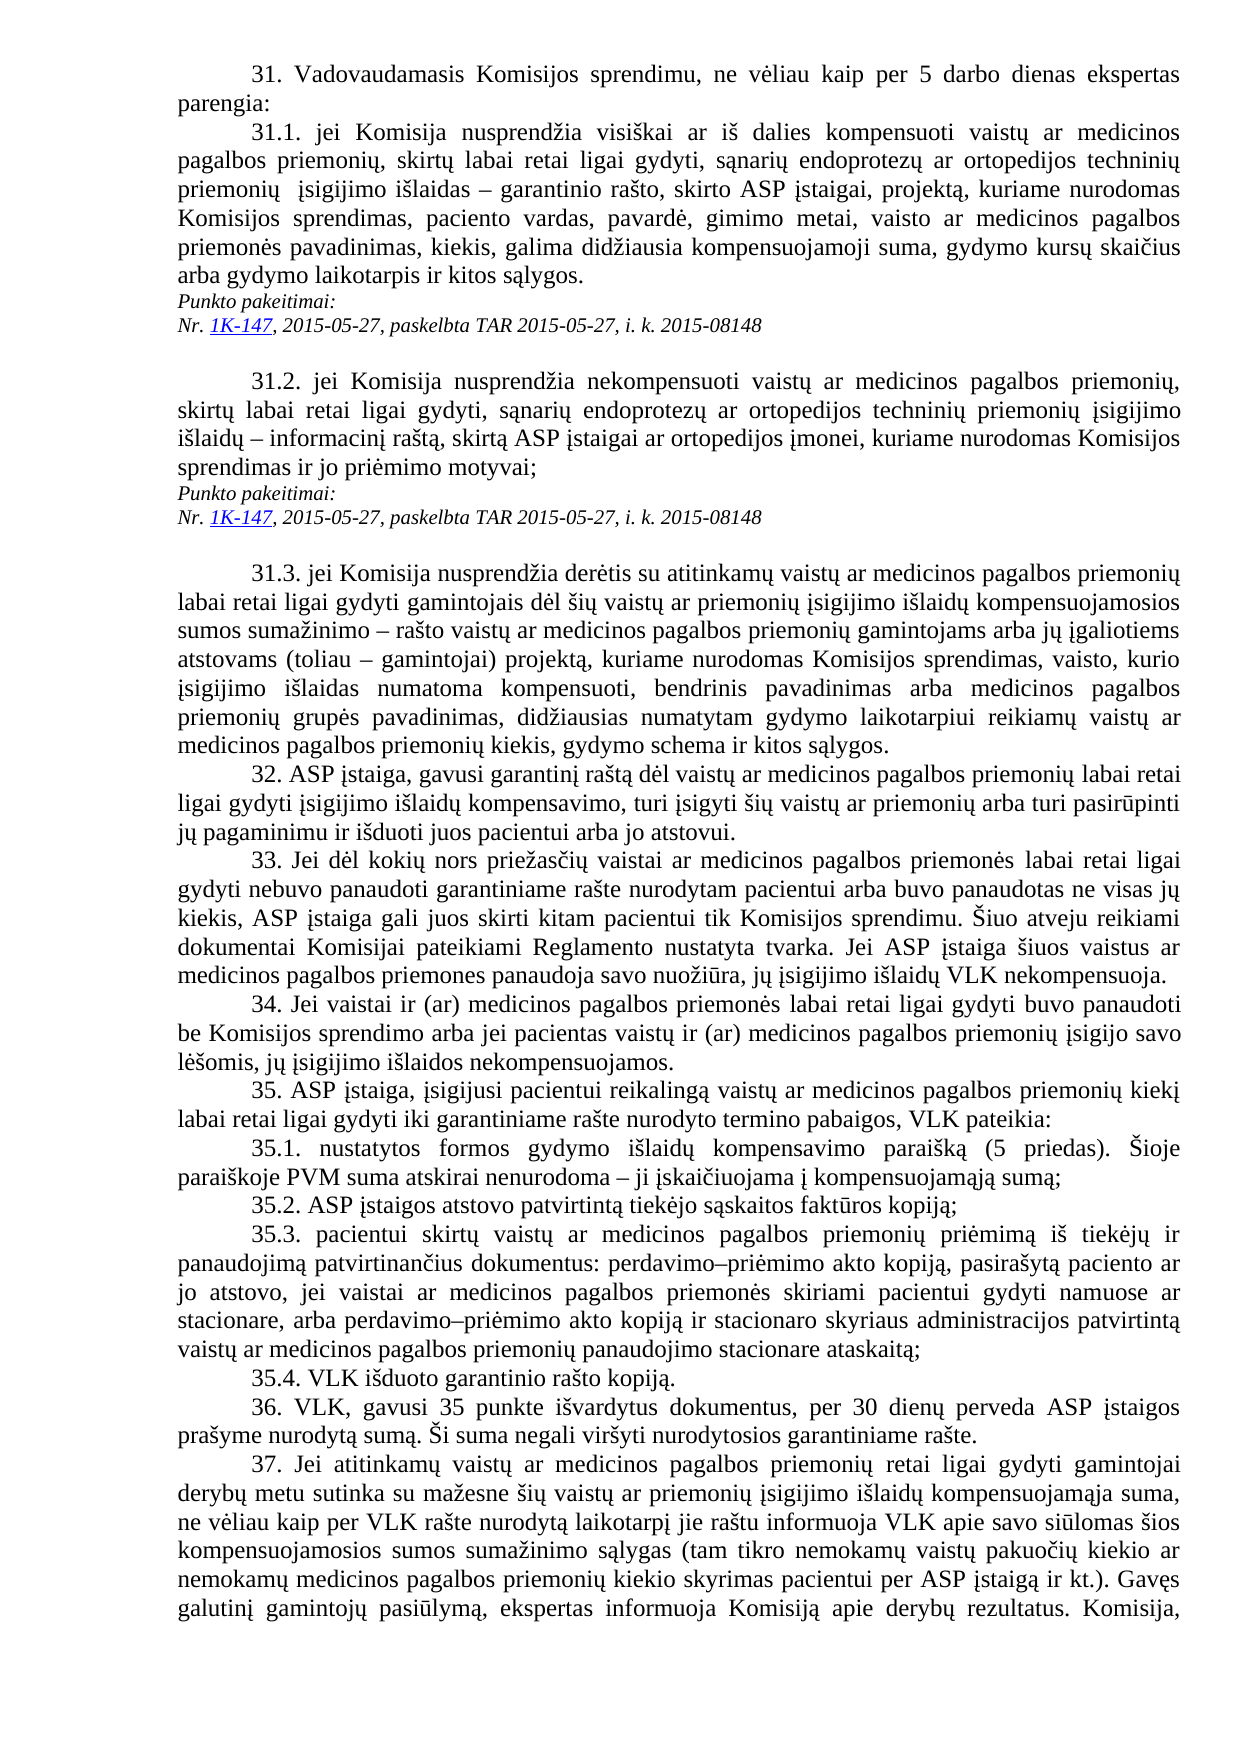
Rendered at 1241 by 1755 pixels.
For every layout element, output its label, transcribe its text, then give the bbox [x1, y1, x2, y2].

text 36. VLK, gavusi 35 punkte išvardytus dokumentus, per 30 dienų perveda ASP įstaigos prašyme nurodytą sumą. Ši suma negali viršyti nurodytosios garantiniame rašte. [177, 1392, 1181, 1449]
text 31.2. jei Komisija nusprendžia nekompensuoti vaistų ar medicinos pagalbos priemonių, skirtų labai retai ligai gydyti, sąnarių endoprotezų ar ortopedijos techninių priemonių įsigijimo išlaidų – informacinį raštą, skirtą ASP įstaigai ar ortopedijos įmonei, kuriame nurodomas Komisijos sprendimas ir jo priėmimo motyvai; [177, 366, 1181, 481]
text Nr. 1K-147, 2015-05-27, paskelbta TAR 2015-05-27, i. k. 2015-08148 [177, 313, 1181, 337]
text Nr. 1K-147, 2015-05-27, paskelbta TAR 2015-05-27, i. k. 2015-08148 [177, 505, 1181, 529]
text 31. Vadovaudamasis Komisijos sprendimu, ne vėliau kaip per 5 darbo dienas ekspertas parengia: [177, 59, 1181, 117]
text 35. ASP įstaiga, įsigijusi pacientui reikalingą vaistų ar medicinos pagalbos priemonių kiekį labai retai ligai gydyti iki garantiniame rašte nurodyto termino pabaigos, VLK pateikia: [177, 1075, 1181, 1133]
text 35.4. VLK išduoto garantinio rašto kopiją. [177, 1363, 1181, 1392]
text 37. Jei atitinkamų vaistų ar medicinos pagalbos priemonių retai ligai gydyti gamintojai derybų metu sutinka su mažesne šių vaistų ar priemonių įsigijimo išlaidų kompensuojamąja suma, ne vėliau kaip per VLK rašte nurodytą laikotarpį jie raštu informuoja VLK apie savo siūlomas šios kompensuojamosios sumos sumažinimo sąlygas (tam tikro nemokamų vaistų pakuočių kiekio ar nemokamų medicinos pagalbos priemonių kiekio skyrimas pacientui per ASP įstaigą ir kt.). Gavęs galutinį gamintojų pasiūlymą, ekspertas informuoja Komisiją apie derybų rezultatus. Komisija, [177, 1449, 1181, 1622]
text 35.1. nustatytos formos gydymo išlaidų kompensavimo paraišką (5 priedas). Šioje paraiškoje PVM suma atskirai nenurodoma – ji įskaičiuojama į kompensuojamąją sumą; [177, 1133, 1181, 1190]
text 34. Jei vaistai ir (ar) medicinos pagalbos priemonės labai retai ligai gydyti buvo panaudoti be Komisijos sprendimo arba jei pacientas vaistų ir (ar) medicinos pagalbos priemonių įsigijo savo lėšomis, jų įsigijimo išlaidos nekompensuojamos. [177, 989, 1181, 1075]
text 32. ASP įstaiga, gavusi garantinį raštą dėl vaistų ar medicinos pagalbos priemonių labai retai ligai gydyti įsigijimo išlaidų kompensavimo, turi įsigyti šių vaistų ar priemonių arba turi pasirūpinti jų pagaminimu ir išduoti juos pacientui arba jo atstovui. [177, 759, 1181, 845]
text 33. Jei dėl kokių nors priežasčių vaistai ar medicinos pagalbos priemonės labai retai ligai gydyti nebuvo panaudoti garantiniame rašte nurodytam pacientui arba buvo panaudotas ne visas jų kiekis, ASP įstaiga gali juos skirti kitam pacientui tik Komisijos sprendimu. Šiuo atveju reikiami dokumentai Komisijai pateikiami Reglamento nustatyta tvarka. Jei ASP įstaiga šiuos vaistus ar medicinos pagalbos priemones panaudoja savo nuožiūra, jų įsigijimo išlaidų VLK nekompensuoja. [177, 845, 1181, 989]
text Punkto pakeitimai: [177, 289, 1181, 313]
text 35.2. ASP įstaigos atstovo patvirtintą tiekėjo sąskaitos faktūros kopiją; [177, 1190, 1181, 1219]
text 35.3. pacientui skirtų vaistų ar medicinos pagalbos priemonių priėmimą iš tiekėjų ir panaudojimą patvirtinančius dokumentus: perdavimo–priėmimo akto kopiją, pasirašytą paciento ar jo atstovo, jei vaistai ar medicinos pagalbos priemonės skiriami pacientui gydyti namuose ar stacionare, arba perdavimo–priėmimo akto kopiją ir stacionaro skyriaus administracijos patvirtintą vaistų ar medicinos pagalbos priemonių panaudojimo stacionare ataskaitą; [177, 1219, 1181, 1363]
text 31.1. jei Komisija nusprendžia visiškai ar iš dalies kompensuoti vaistų ar medicinos pagalbos priemonių, skirtų labai retai ligai gydyti, sąnarių endoprotezų ar ortopedijos techninių priemonių įsigijimo išlaidas – garantinio rašto, skirto ASP įstaigai, projektą, kuriame nurodomas Komisijos sprendimas, paciento vardas, pavardė, gimimo metai, vaisto ar medicinos pagalbos priemonės pavadinimas, kiekis, galima didžiausia kompensuojamoji suma, gydymo kursų skaičius arba gydymo laikotarpis ir kitos sąlygos. [177, 117, 1181, 289]
text 31.3. jei Komisija nusprendžia derėtis su atitinkamų vaistų ar medicinos pagalbos priemonių labai retai ligai gydyti gamintojais dėl šių vaistų ar priemonių įsigijimo išlaidų kompensuojamosios sumos sumažinimo – rašto vaistų ar medicinos pagalbos priemonių gamintojams arba jų įgaliotiems atstovams (toliau – gamintojai) projektą, kuriame nurodomas Komisijos sprendimas, vaisto, kurio įsigijimo išlaidas numatoma kompensuoti, bendrinis pavadinimas arba medicinos pagalbos priemonių grupės pavadinimas, didžiausias numatytam gydymo laikotarpiui reikiamų vaistų ar medicinos pagalbos priemonių kiekis, gydymo schema ir kitos sąlygos. [177, 558, 1181, 759]
text Punkto pakeitimai: [177, 481, 1181, 505]
